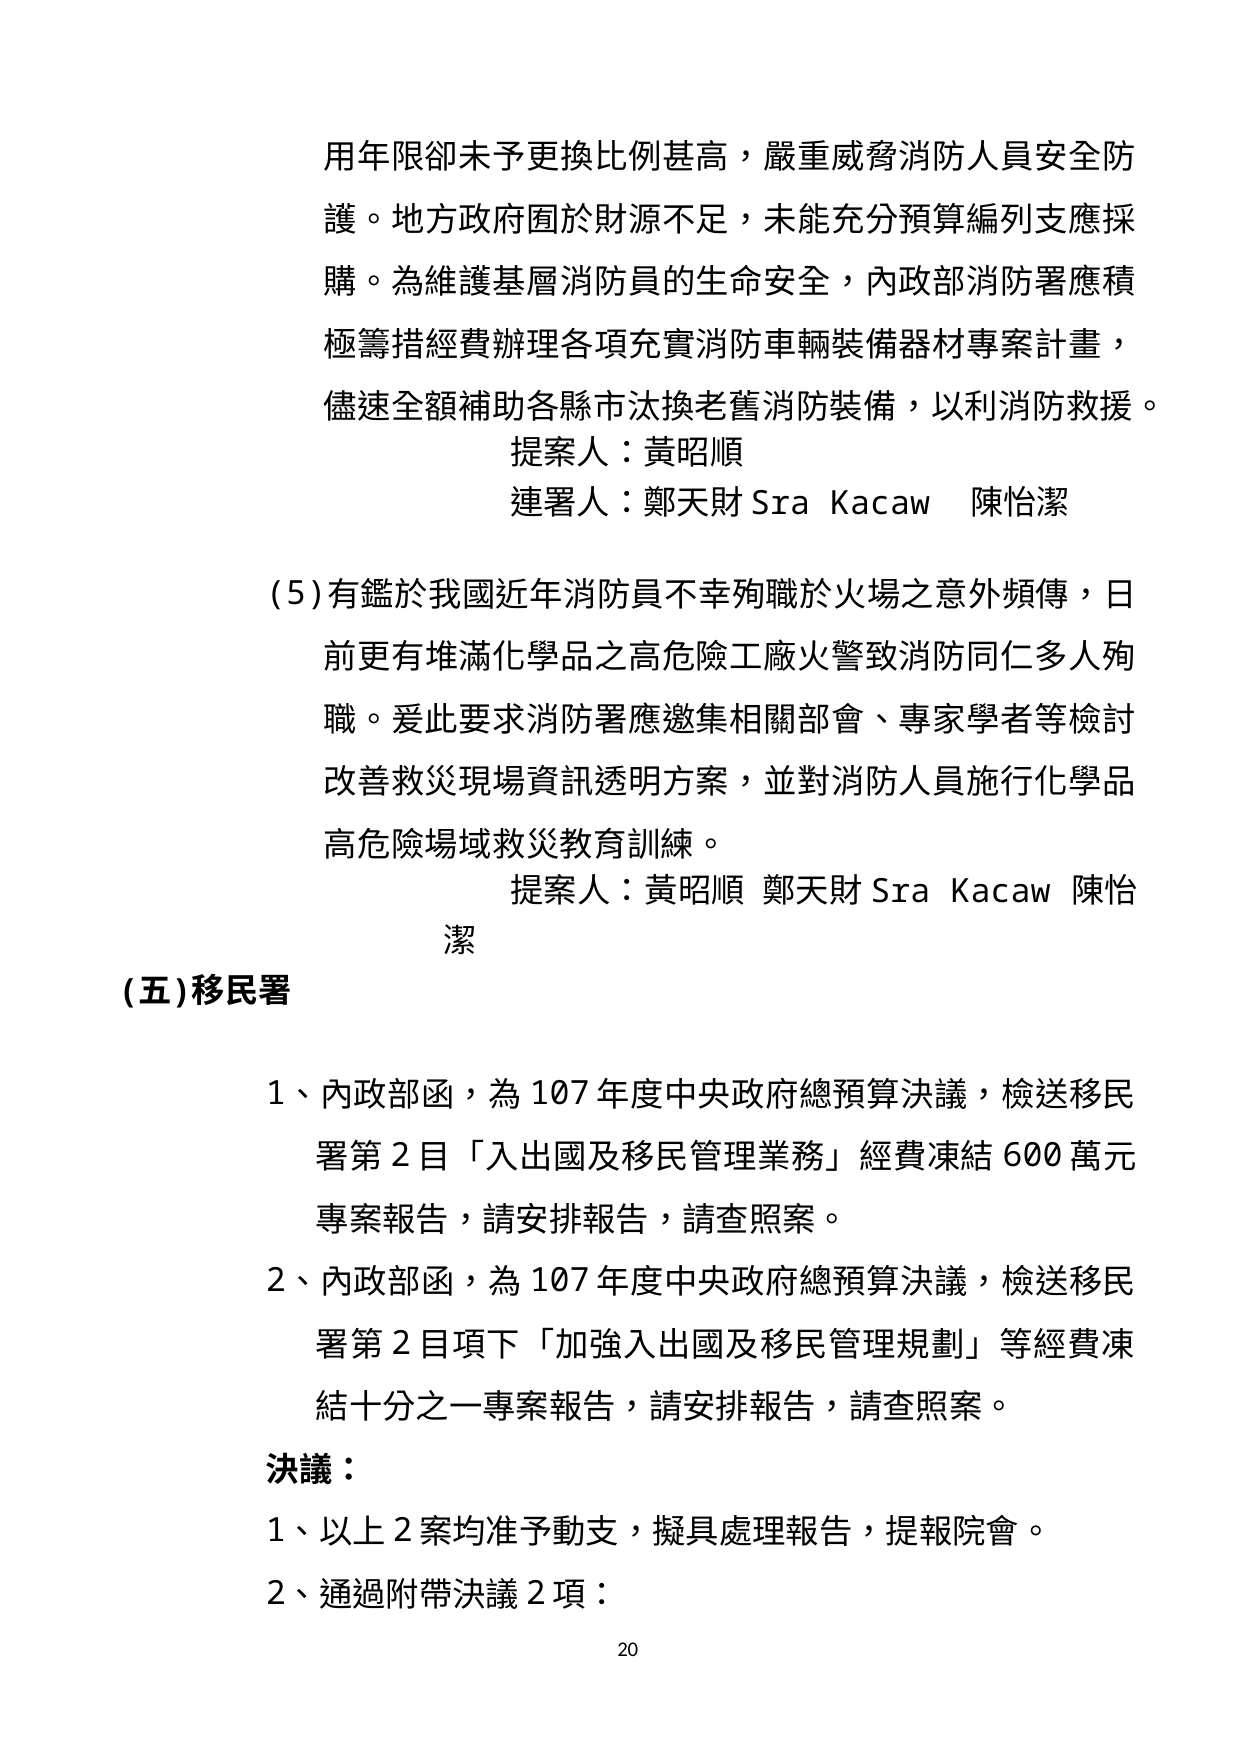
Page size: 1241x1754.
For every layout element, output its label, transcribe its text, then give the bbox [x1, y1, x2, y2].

text 連署人：鄭天財Sra Kacaw 陳怡潔 [443, 475, 1138, 525]
text 提案人：黃昭順 鄭天財Sra Kacaw 陳怡潔 [443, 862, 1138, 962]
text (5)有鑑於我國近年消防員不幸殉職於火場之意外頻傳，日前更有堆滿化學品之高危險工廠火警致消防同仁多人殉職。爰此要求消防署應邀集相關部會、專家學者等檢討改善救災現場資訊透明方案，並對消防人員施行化學品高危險場域救災教育訓練。 [266, 550, 1137, 862]
text 1、以上2案均准予動支，擬具處理報告，提報院會。 [266, 1487, 1137, 1550]
text 2、內政部函，為107年度中央政府總預算決議，檢送移民署第2目項下「加強入出國及移民管理規劃」等經費凍結十分之一專案報告，請安排報告，請查照案。 [266, 1237, 1137, 1425]
text 2、通過附帶決議2項： [266, 1550, 1137, 1612]
text (4)我國各縣(市)外勤消防人員之基本救災器材或設備，如A級防護衣、空氣呼吸器、個人用救命器等，超出使用年限卻未予更換比例甚高，嚴重威脅消防人員安全防護。地方政府囿於財源不足，未能充分預算編列支應採購。為維護基層消防員的生命安全，內政部消防署應積極籌措經費辦理各項充實消防車輛裝備器材專案計畫，儘速全額補助各縣市汰換老舊消防裝備，以利消防救援。 [266, 112, 1137, 425]
text (五)移民署 [118, 962, 1138, 1012]
text 決議： [266, 1425, 1137, 1487]
text 提案人：黃昭順 [443, 425, 1138, 475]
text 1、內政部函，為107年度中央政府總預算決議，檢送移民署第2目「入出國及移民管理業務」經費凍結600萬元專案報告，請安排報告，請查照案。 [266, 1050, 1137, 1237]
